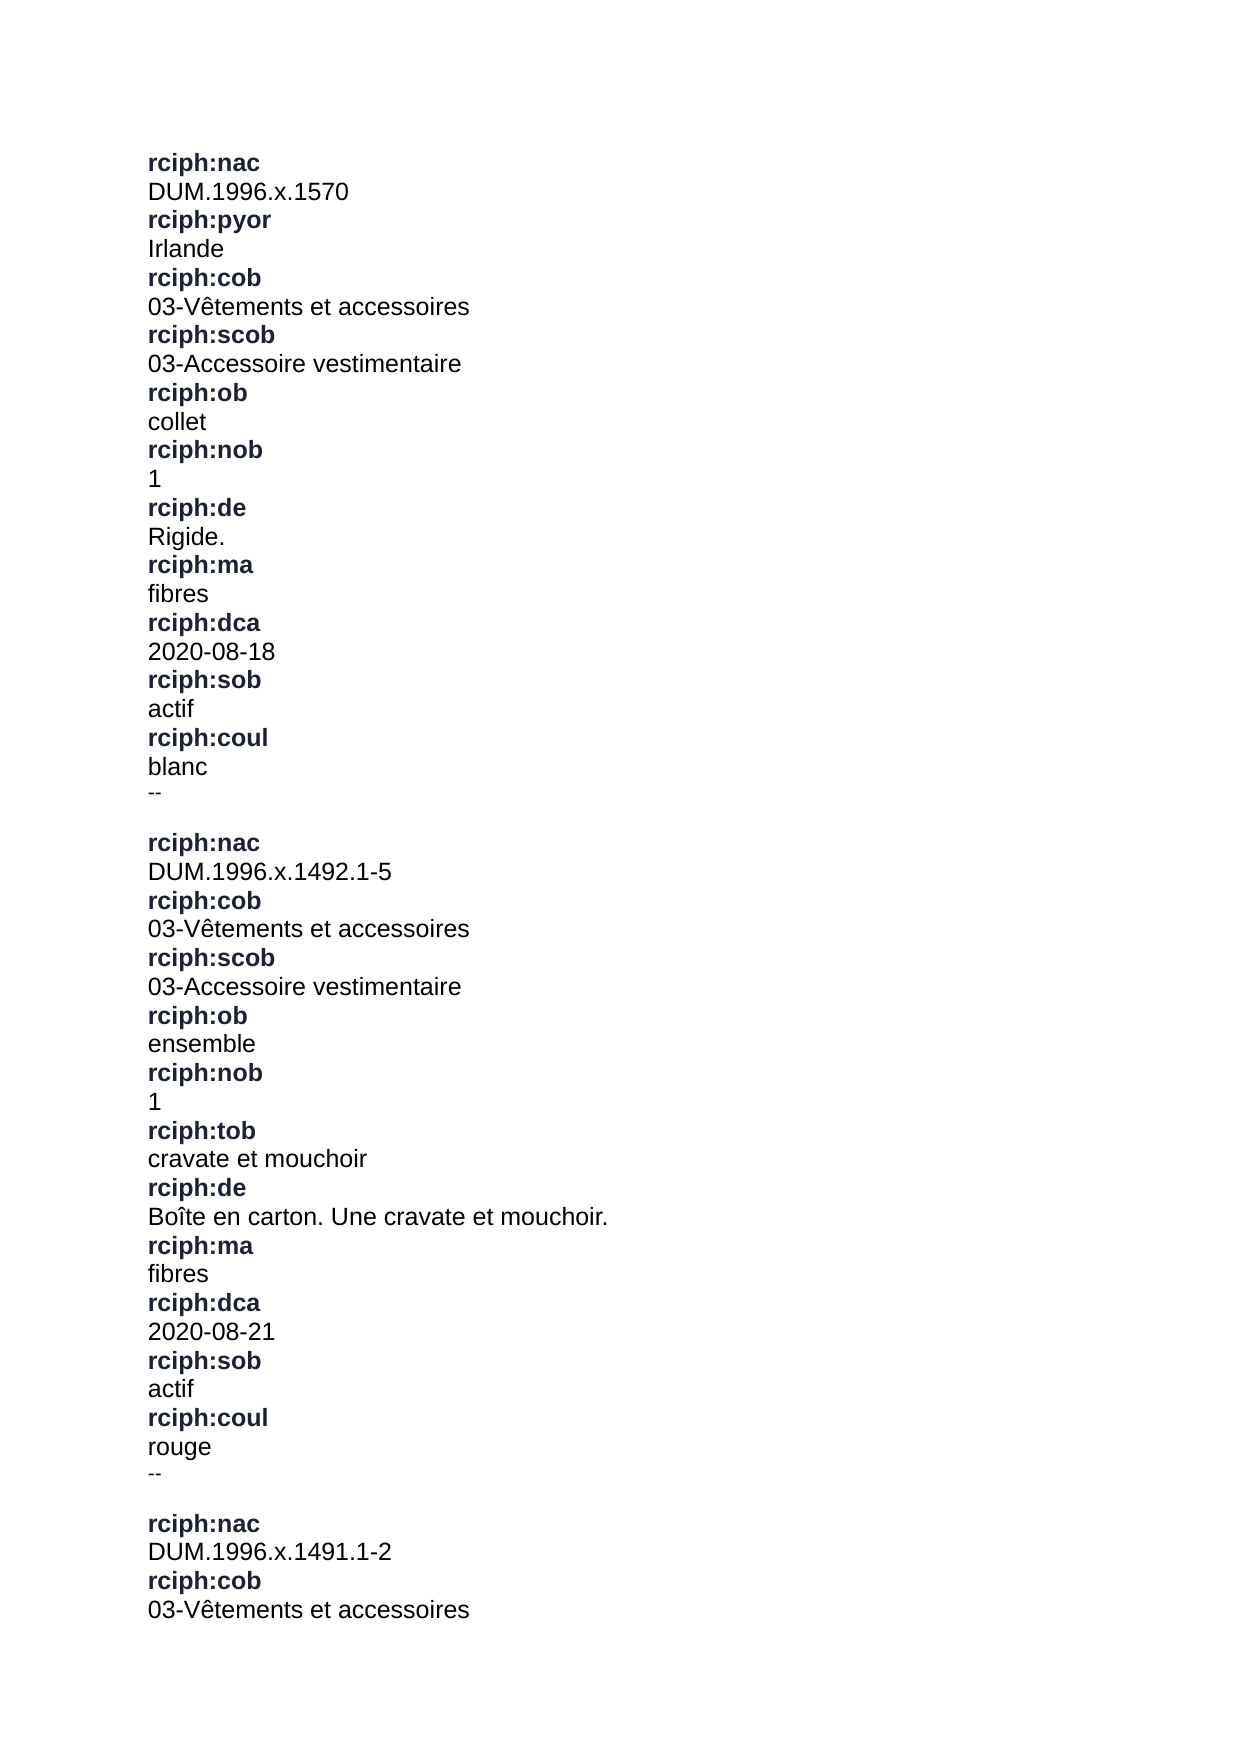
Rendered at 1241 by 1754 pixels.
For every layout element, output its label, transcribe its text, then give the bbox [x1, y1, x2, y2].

text collet [148, 406, 1092, 435]
text actif [148, 1374, 1092, 1403]
text DUM.1996.x.1570 [148, 176, 1092, 205]
text DUM.1996.x.1492.1-5 [148, 857, 1092, 886]
text rciph:scob [148, 320, 1092, 349]
text -- [148, 1461, 1092, 1484]
text rciph:coul [148, 1403, 1092, 1432]
text 2020-08-21 [148, 1317, 1092, 1346]
text 2020-08-18 [148, 636, 1092, 665]
text Rigide. [148, 521, 1092, 550]
text cravate et mouchoir [148, 1144, 1092, 1173]
text rciph:sob [148, 1346, 1092, 1374]
text rciph:nob [148, 435, 1092, 464]
text fibres [148, 579, 1092, 608]
text rciph:ma [148, 1231, 1092, 1259]
text 1 [148, 1087, 1092, 1116]
text rciph:nac [148, 1508, 1092, 1537]
text rouge [148, 1432, 1092, 1461]
text rciph:de [148, 493, 1092, 521]
text 03-Vêtements et accessoires [148, 914, 1092, 943]
text rciph:dca [148, 608, 1092, 636]
text 03-Accessoire vestimentaire [148, 349, 1092, 378]
text Boîte en carton. Une cravate et mouchoir. [148, 1202, 1092, 1231]
text rciph:de [148, 1173, 1092, 1202]
text -- [148, 780, 1092, 804]
text 03-Accessoire vestimentaire [148, 972, 1092, 1001]
text rciph:nac [148, 148, 1092, 176]
text 03-Vêtements et accessoires [148, 291, 1092, 320]
text DUM.1996.x.1491.1-2 [148, 1537, 1092, 1566]
text ensemble [148, 1029, 1092, 1058]
text rciph:cob [148, 1566, 1092, 1595]
text rciph:cob [148, 263, 1092, 291]
text 03-Vêtements et accessoires [148, 1595, 1092, 1623]
text rciph:ob [148, 378, 1092, 406]
text rciph:tob [148, 1116, 1092, 1144]
text rciph:dca [148, 1288, 1092, 1317]
text rciph:coul [148, 723, 1092, 751]
text 1 [148, 464, 1092, 493]
text rciph:scob [148, 943, 1092, 972]
text blanc [148, 751, 1092, 780]
text rciph:cob [148, 886, 1092, 914]
text rciph:nob [148, 1058, 1092, 1087]
text rciph:ma [148, 550, 1092, 579]
text Irlande [148, 234, 1092, 263]
text actif [148, 694, 1092, 723]
text fibres [148, 1259, 1092, 1288]
text rciph:ob [148, 1001, 1092, 1029]
text rciph:sob [148, 665, 1092, 694]
text rciph:pyor [148, 205, 1092, 234]
text rciph:nac [148, 828, 1092, 857]
